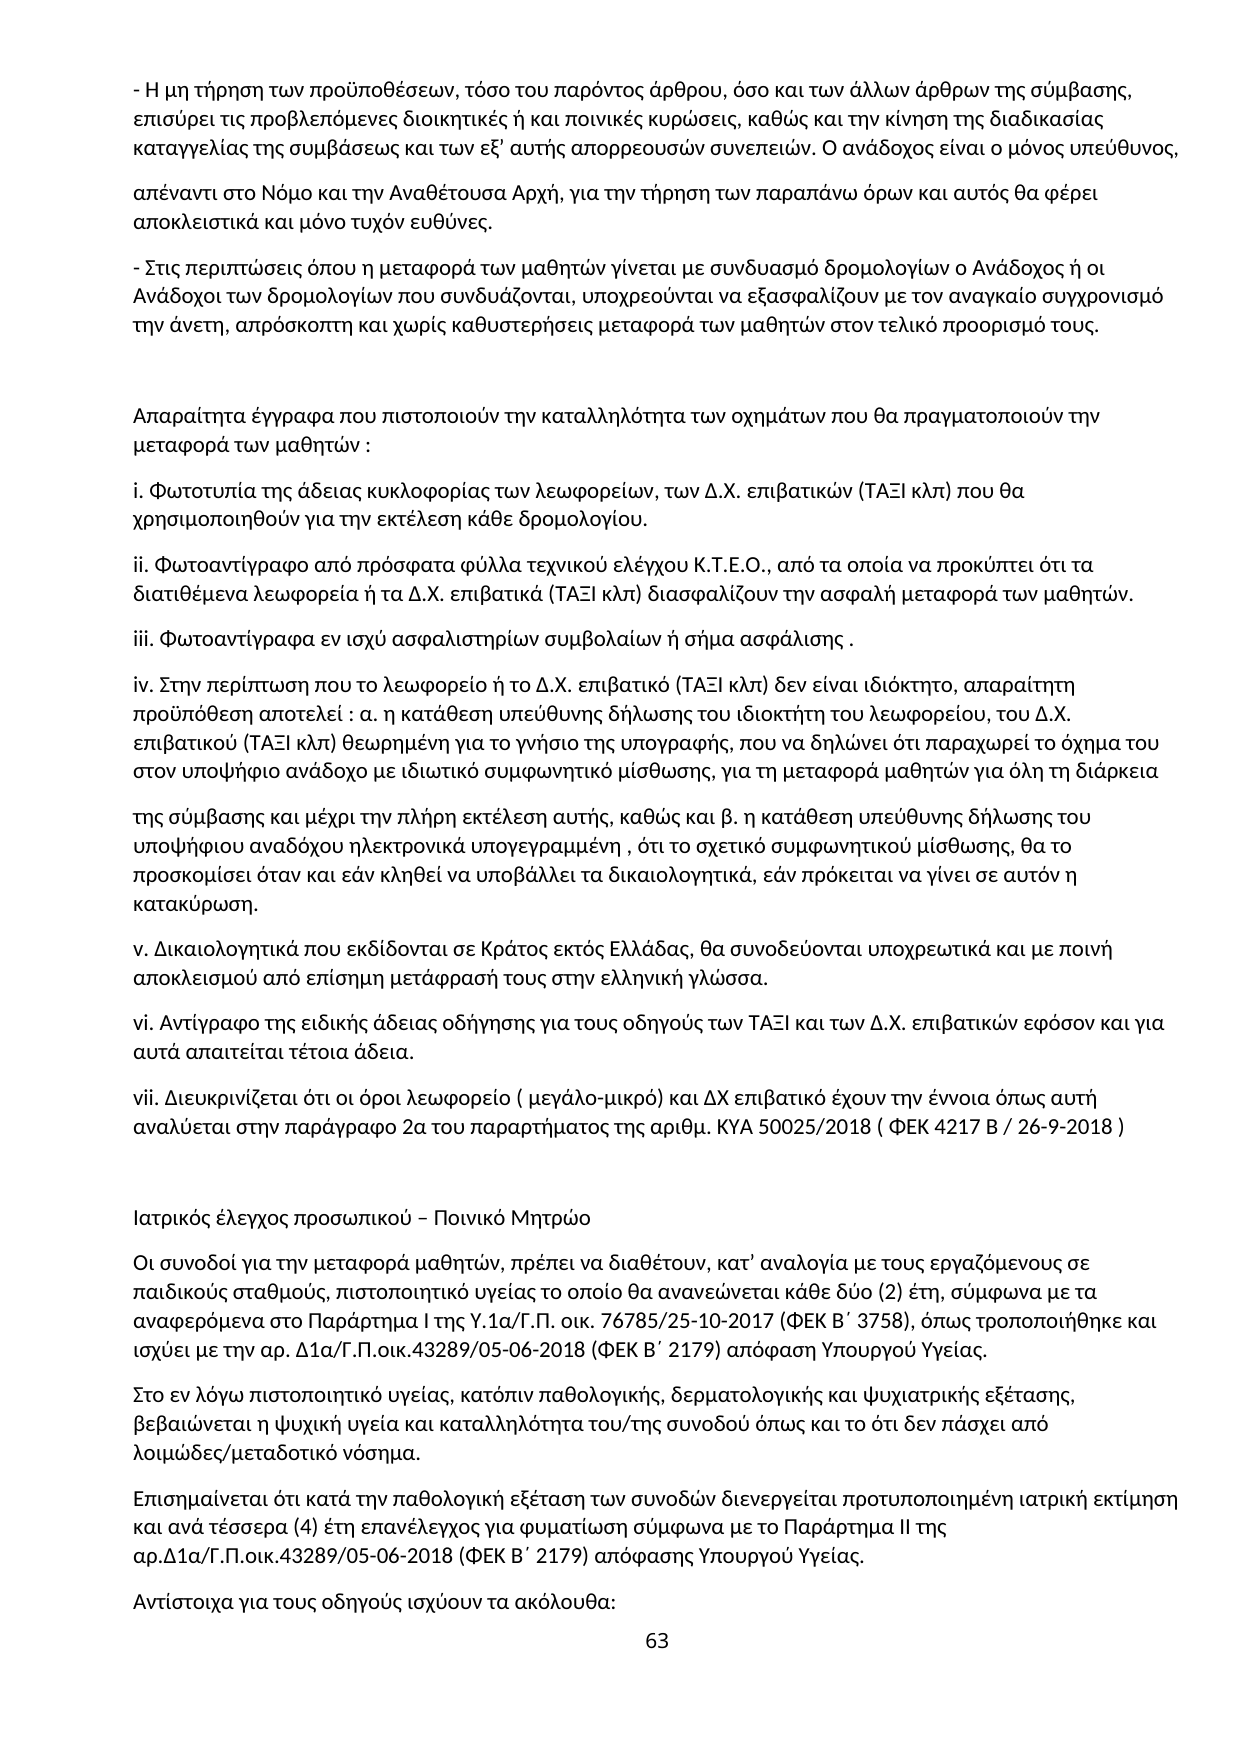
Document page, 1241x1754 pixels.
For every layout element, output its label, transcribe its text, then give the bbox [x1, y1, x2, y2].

text i. Φωτοτυπία της άδειας κυκλοφορίας των λεωφορείων, των Δ.Χ. επιβατικών (ΤΑΞΙ κλπ) που θα χρησιμοποιηθούν για την εκτέλεση κάθε δρομολογίου. [133, 476, 1181, 533]
text Απαραίτητα έγγραφα που πιστοποιούν την καταλληλότητα των οχημάτων που θα πραγματοποιούν την μεταφορά των μαθητών : [133, 401, 1181, 458]
text Αντίστοιχα για τους οδηγούς ισχύουν τα ακόλουθα: [133, 1587, 1181, 1615]
text Οι συνοδοί για την μεταφορά μαθητών, πρέπει να διαθέτουν, κατ’ αναλογία με τους εργαζόμενους σε παιδικούς σταθμούς, πιστοποιητικό υγείας το οποίο θα ανανεώνεται κάθε δύο (2) έτη, σύμφωνα με τα αναφερόμενα στο Παράρτημα Ι της Υ.1α/Γ.Π. οικ. 76785/25-10-2017 (ΦΕΚ Β΄ 3758), όπως τροποποιήθηκε και ισχύει με την αρ. Δ1α/Γ.Π.οικ.43289/05-06-2018 (ΦΕΚ Β΄ 2179) απόφαση Υπουργού Υγείας. [133, 1248, 1181, 1363]
text Στο εν λόγω πιστοποιητικό υγείας, κατόπιν παθολογικής, δερματολογικής και ψυχιατρικής εξέτασης, βεβαιώνεται η ψυχική υγεία και καταλληλότητα του/της συνοδού όπως και το ότι δεν πάσχει από λοιμώδες/μεταδοτικό νόσημα. [133, 1380, 1181, 1466]
text Ιατρικός έλεγχος προσωπικού – Ποινικό Μητρώο [133, 1203, 1181, 1231]
text ii. Φωτοαντίγραφο από πρόσφατα φύλλα τεχνικού ελέγχου Κ.Τ.Ε.Ο., από τα οποία να προκύπτει ότι τα διατιθέμενα λεωφορεία ή τα Δ.Χ. επιβατικά (ΤΑΞΙ κλπ) διασφαλίζουν την ασφαλή μεταφορά των μαθητών. [133, 550, 1181, 607]
text vii. Διευκρινίζεται ότι οι όροι λεωφορείο ( μεγάλο-μικρό) και ΔΧ επιβατικό έχουν την έννοια όπως αυτή αναλύεται στην παράγραφο 2α του παραρτήματος της αριθμ. ΚΥΑ 50025/2018 ( ΦΕΚ 4217 Β / 26-9-2018 ) [133, 1083, 1181, 1140]
text - Η μη τήρηση των προϋποθέσεων, τόσο του παρόντος άρθρου, όσο και των άλλων άρθρων της σύμβασης, επισύρει τις προβλεπόμενες διοικητικές ή και ποινικές κυρώσεις, καθώς και την κίνηση της διαδικασίας καταγγελίας της συμβάσεως και των εξ’ αυτής απορρεουσών συνεπειών. Ο ανάδοχος είναι ο μόνος υπεύθυνος, [133, 75, 1181, 161]
text iv. Στην περίπτωση που το λεωφορείο ή το Δ.Χ. επιβατικό (ΤΑΞΙ κλπ) δεν είναι ιδιόκτητο, απαραίτητη προϋπόθεση αποτελεί : α. η κατάθεση υπεύθυνης δήλωσης του ιδιοκτήτη του λεωφορείου, του Δ.Χ. επιβατικού (ΤΑΞΙ κλπ) θεωρημένη για το γνήσιο της υπογραφής, που να δηλώνει ότι παραχωρεί το όχημα του στον υποψήφιο ανάδοχο με ιδιωτικό συμφωνητικό μίσθωσης, για τη μεταφορά μαθητών για όλη τη διάρκεια [133, 670, 1181, 784]
text v. Δικαιολογητικά που εκδίδονται σε Κράτος εκτός Ελλάδας, θα συνοδεύονται υποχρεωτικά και με ποινή αποκλεισμού από επίσημη μετάφρασή τους στην ελληνική γλώσσα. [133, 934, 1181, 991]
text iii. Φωτοαντίγραφα εν ισχύ ασφαλιστηρίων συμβολαίων ή σήμα ασφάλισης . [133, 624, 1181, 652]
text Επισημαίνεται ότι κατά την παθολογική εξέταση των συνοδών διενεργείται προτυποποιημένη ιατρική εκτίμηση και ανά τέσσερα (4) έτη επανέλεγχος για φυματίωση σύμφωνα με το Παράρτημα ΙΙ της αρ.Δ1α/Γ.Π.οικ.43289/05-06-2018 (ΦΕΚ Β΄ 2179) απόφασης Υπουργού Υγείας. [133, 1484, 1181, 1569]
text vi. Αντίγραφο της ειδικής άδειας οδήγησης για τους οδηγούς των ΤΑΞΙ και των Δ.Χ. επιβατικών εφόσον και για αυτά απαιτείται τέτοια άδεια. [133, 1008, 1181, 1065]
text της σύμβασης και μέχρι την πλήρη εκτέλεση αυτής, καθώς και β. η κατάθεση υπεύθυνης δήλωσης του υποψήφιου αναδόχου ηλεκτρονικά υπογεγραμμένη , ότι το σχετικό συμφωνητικού μίσθωσης, θα το προσκομίσει όταν και εάν κληθεί να υποβάλλει τα δικαιολογητικά, εάν πρόκειται να γίνει σε αυτόν η κατακύρωση. [133, 802, 1181, 917]
text - Στις περιπτώσεις όπου η μεταφορά των μαθητών γίνεται με συνδυασμό δρομολογίων ο Ανάδοχος ή οι Ανάδοχοι των δρομολογίων που συνδυάζονται, υποχρεούνται να εξασφαλίζουν με τον αναγκαίο συγχρονισμό την άνετη, απρόσκοπτη και χωρίς καθυστερήσεις μεταφορά των μαθητών στον τελικό προορισμό τους. [133, 253, 1181, 338]
text απέναντι στο Νόμο και την Αναθέτουσα Αρχή, για την τήρηση των παραπάνω όρων και αυτός θα φέρει αποκλειστικά και μόνο τυχόν ευθύνες. [133, 178, 1181, 235]
